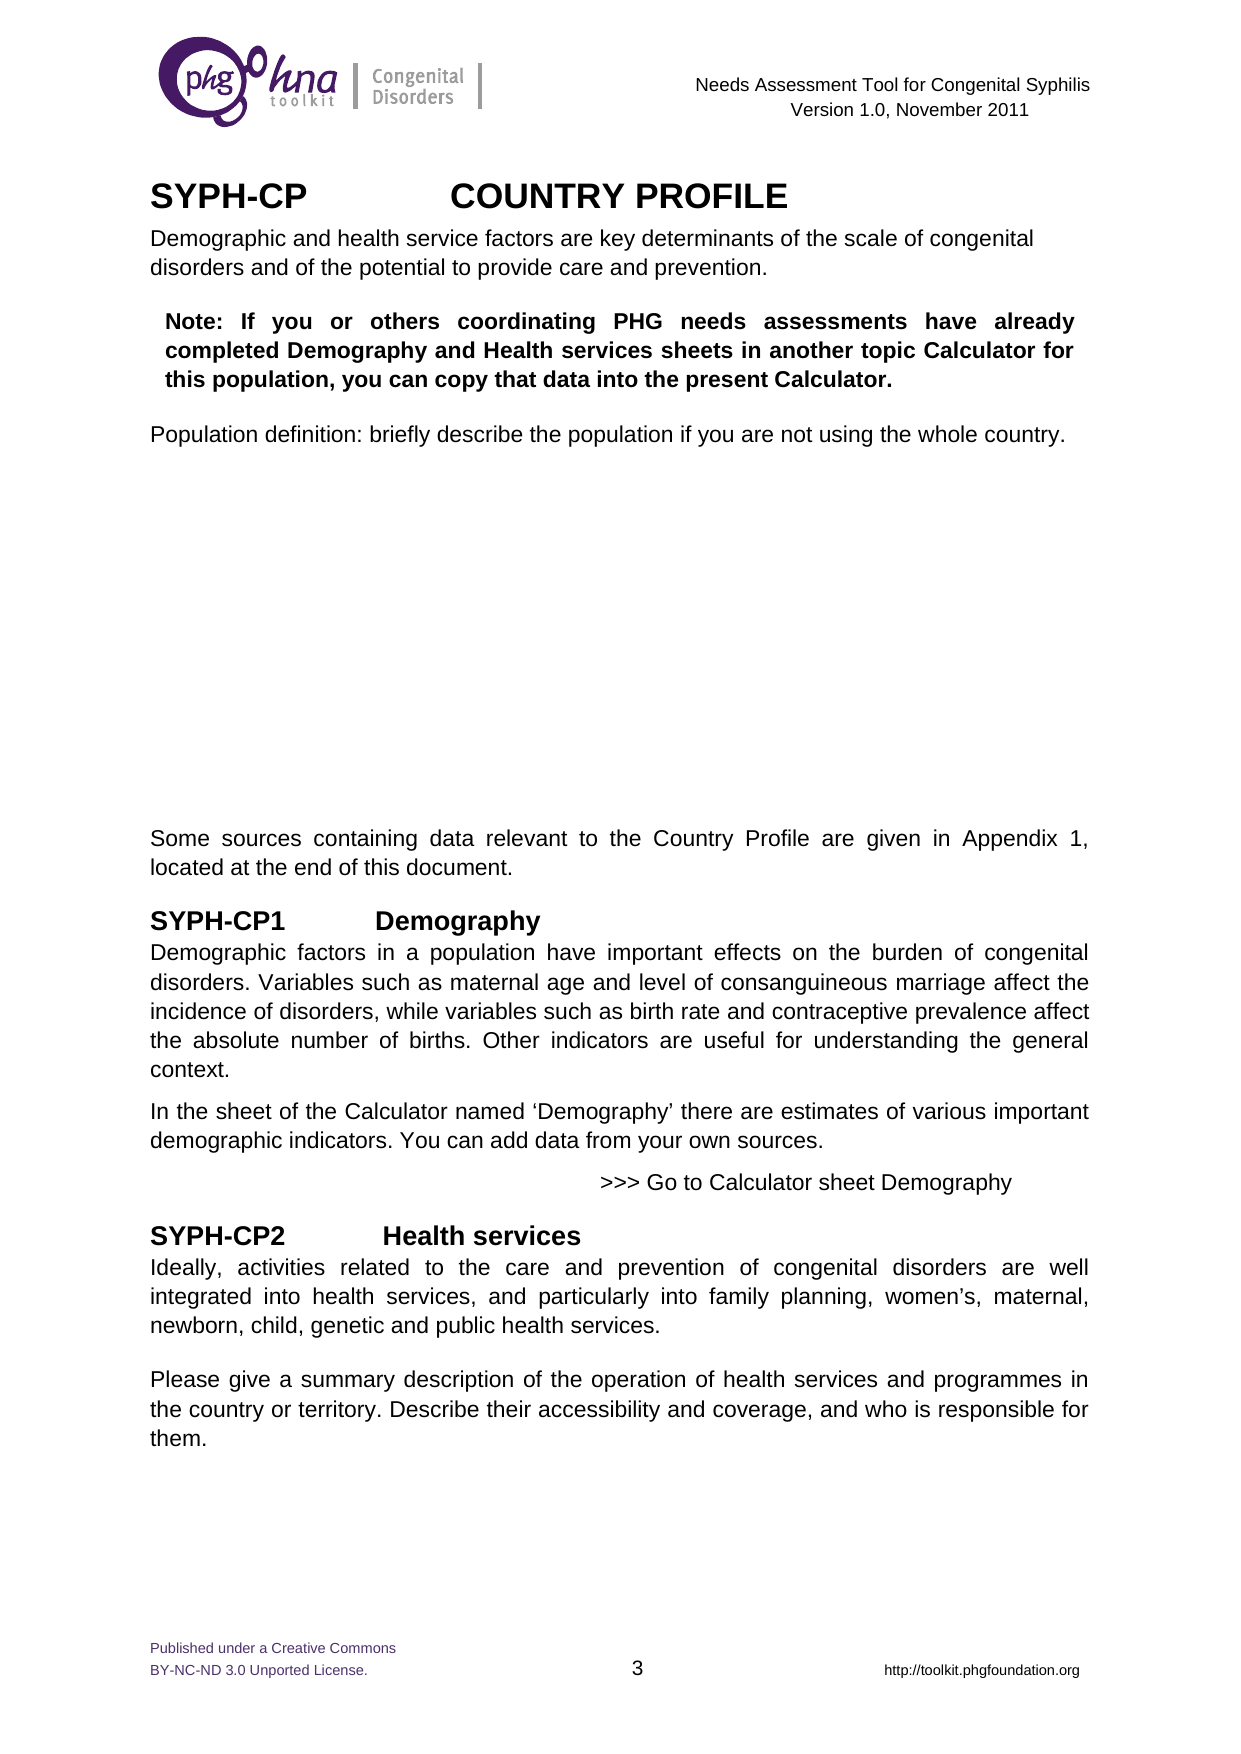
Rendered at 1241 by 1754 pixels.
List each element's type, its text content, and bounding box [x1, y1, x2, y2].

text Ideally, activities related to the care and prevention of congenital disorders are well integrated into health services, and particularly into family planning, women’s, maternal, newborn, child, genetic and public health services. [150, 1251, 1090, 1339]
subtitle SYPH-CP Country profile [150, 175, 1090, 216]
subtitle Population definition: briefly describe the population if you are not using the whole country. [150, 418, 1090, 447]
subtitle Please give a summary description of the operation of health services and programmes in the country or territory. Describe their accessibility and coverage, and who is responsible for them. [150, 1364, 1090, 1451]
subtitle SYPH-CP2 Health services [150, 1220, 1090, 1251]
text Note: If you or others coordinating PHG needs assessments have already completed Demography and Health services sheets in another topic Calculator for this population, you can copy that data into the present Calculator. [165, 305, 1075, 393]
text Some sources containing data relevant to the Country Profile are given in Appendix 1, located at the end of this document. [150, 822, 1090, 880]
text >>> Go to Calculator sheet Demography [525, 1166, 1090, 1195]
text Demographic and health service factors are key determinants of the scale of congenital disorders and of the potential to provide care and prevention. [150, 222, 1090, 280]
text In the sheet of the Calculator named ‘Demography’ there are estimates of various important demographic indicators. You can add data from your own sources. [150, 1095, 1090, 1153]
subtitle SYPH-CP1 Demography [150, 905, 1090, 937]
text Demographic factors in a population have important effects on the burden of congenital disorders. Variables such as maternal age and level of consanguineous marriage affect the incidence of disorders, while variables such as birth rate and contraceptive prevalence affect the absolute number of births. Other indicators are useful for understanding the general context. [150, 937, 1090, 1082]
